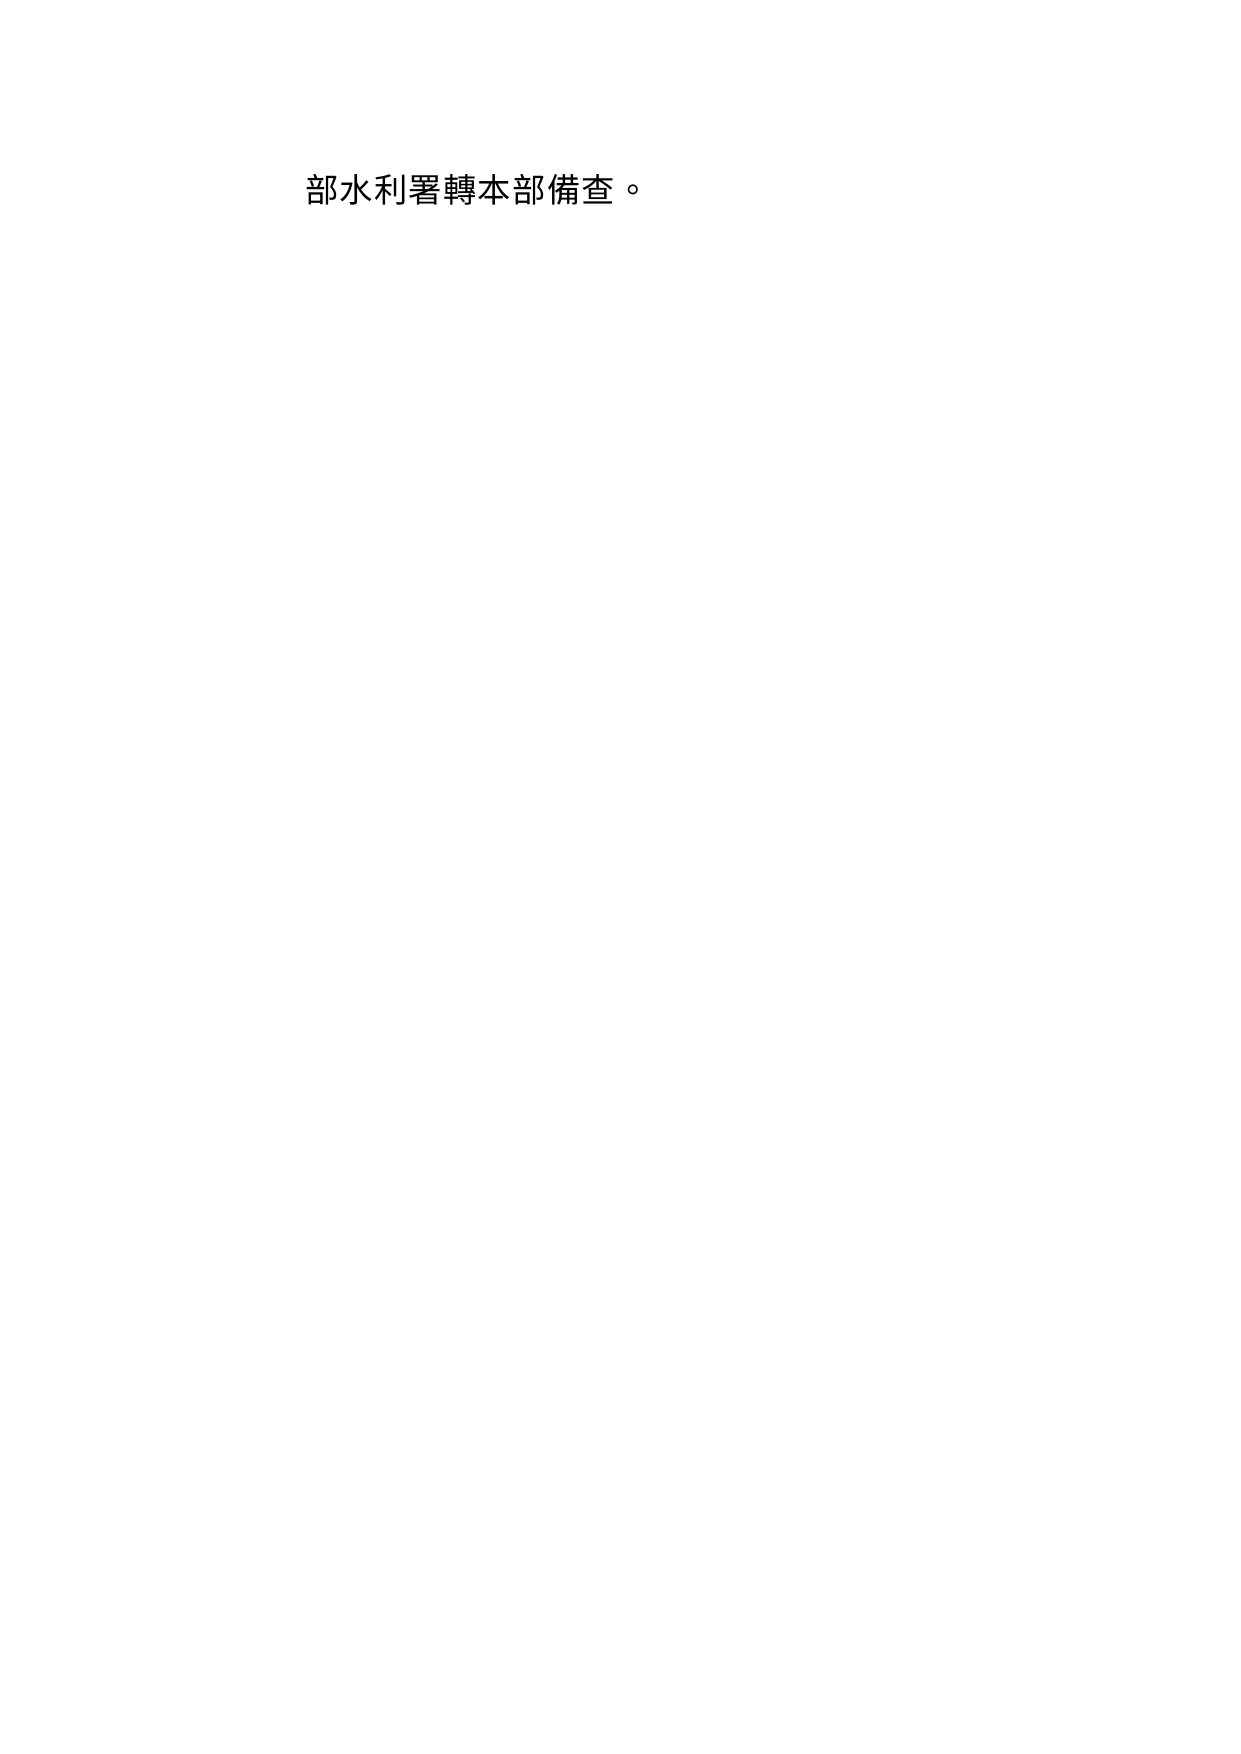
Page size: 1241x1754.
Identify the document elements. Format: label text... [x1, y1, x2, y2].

text 部水利署轉本部備查。 [197, 163, 1043, 213]
